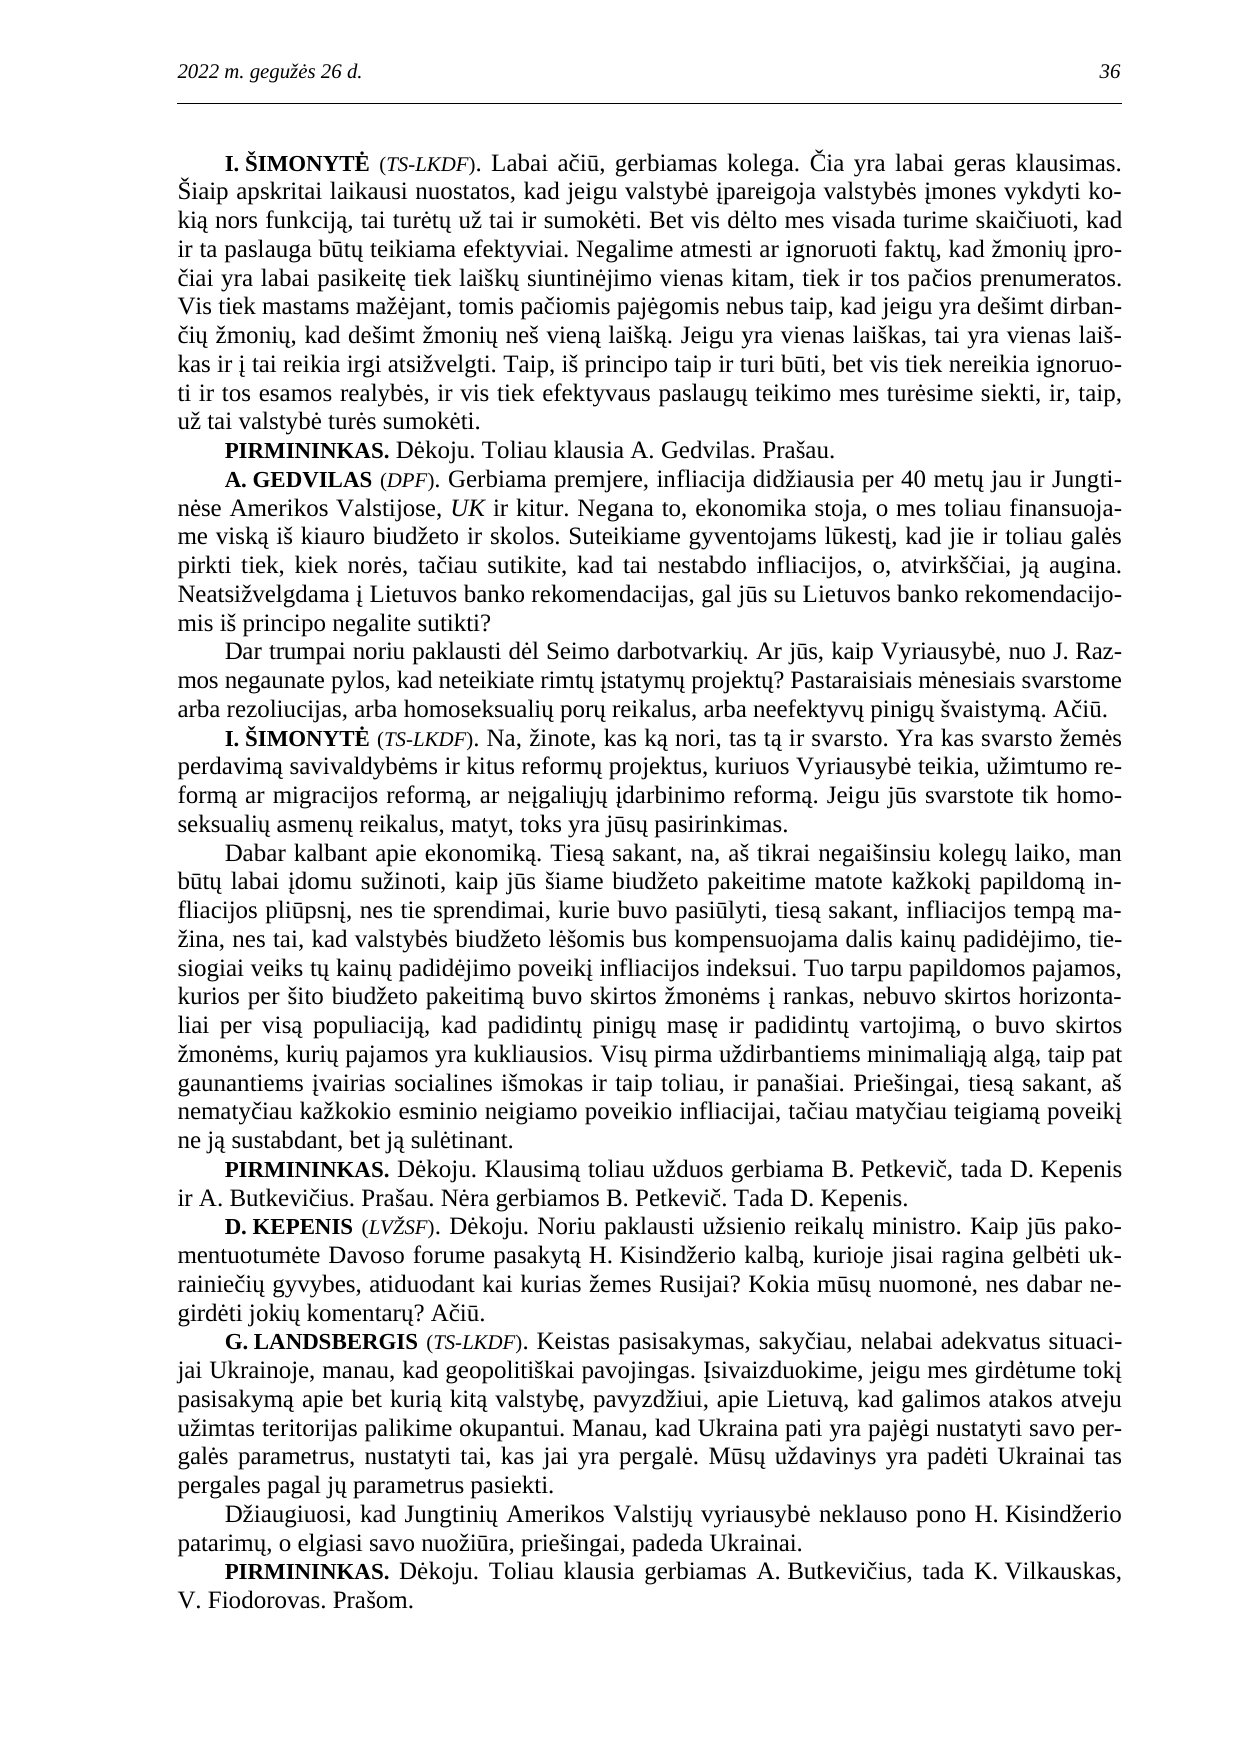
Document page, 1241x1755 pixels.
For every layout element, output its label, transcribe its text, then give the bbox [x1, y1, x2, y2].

text I. ŠIMONYTĖ (TS-LKDF). Na, ži­no­te, kas ką no­ri, tas tą ir svars­to. Yra kas svars­to že­mės per­da­vi­mą sa­vi­val­dy­bėms ir ki­tus re­for­mų pro­jek­tus, ku­riuos Vy­riau­sy­bė tei­kia, už­im­tu­mo re­for­mą ar mig­ra­ci­jos re­for­mą, ar ne­įga­lių­jų įdar­bi­ni­mo re­for­mą. Jei­gu jūs svars­to­te tik ho­mo­sek­su­a­lių as­me­nų rei­ka­lus, ma­tyt, toks yra jū­sų pa­si­rin­ki­mas. [177, 723, 1122, 838]
text A. GEDVILAS (DPF). Ger­bia­ma prem­je­re, in­flia­ci­ja di­džiau­sia per 40 me­tų jau ir Jung­ti­nė­se Ame­ri­kos Vals­ti­jo­se, UK ir ki­tur. Ne­ga­na to, eko­no­mi­ka sto­ja, o mes to­liau fi­nan­suo­ja­me vis­ką iš kiau­ro biu­dže­to ir sko­los. Su­tei­kia­me gy­ven­to­jams lū­kes­tį, kad jie ir to­liau ga­lės pirk­ti tiek, kiek no­rės, ta­čiau su­ti­ki­te, kad tai ne­stab­do in­flia­ci­jos, o, at­virkš­čiai, ją au­gi­na. Neat­si­žvelg­da­ma į Lie­tu­vos ban­ko re­ko­men­da­ci­jas, gal jūs su Lie­tu­vos ban­ko re­ko­men­da­ci­jo­mis iš prin­ci­po ne­ga­li­te su­tik­ti? [177, 464, 1122, 636]
text Džiau­giuo­si, kad Jung­ti­nių Ame­ri­kos Vals­ti­jų vy­riau­sy­bė ne­klau­so po­no H. Ki­sin­dže­rio pa­ta­ri­mų, o el­gia­si sa­vo nuo­žiū­ra, prie­šin­gai, pa­de­da Uk­rai­nai. [177, 1499, 1122, 1556]
text Dar trum­pai no­riu pa­klaus­ti dėl Sei­mo dar­bo­tvarkių. Ar jūs, kaip Vy­riau­sy­bė, nuo J. Raz­mos ne­gau­na­te py­los, kad ne­tei­kia­te rim­tų įsta­ty­mų pro­jek­tų? Pas­ta­rai­siais mė­ne­siais svars­to­me ar­ba re­zo­liu­ci­jas, ar­ba ho­mo­sek­su­a­lių po­rų rei­ka­lus, ar­ba ne­efek­ty­vų pi­ni­gų švais­ty­mą. Ačiū. [177, 636, 1122, 723]
text PIRMININKAS. Dė­ko­ju. To­liau klau­sia A. Ged­vi­las. Pra­šau. [177, 435, 1122, 464]
text I. ŠIMONYTĖ (TS-LKDF). La­bai ačiū, ger­bia­mas ko­le­ga. Čia yra la­bai ge­ras klau­si­mas. Šiaip ap­skri­tai lai­kau­si nuo­sta­tos, kad jei­gu vals­ty­bė įpa­rei­go­ja vals­ty­bės įmo­nes vyk­dy­ti ko­kią nors funk­ci­ją, tai tu­rė­tų už tai ir su­mo­kė­ti. Bet vis dėl­to mes vi­sa­da tu­ri­me skai­čiuo­ti, kad ir ta pa­slau­ga bū­tų tei­kia­ma efek­ty­viai. Ne­ga­li­me at­mes­ti ar ig­no­ruo­ti fak­tų, kad žmo­nių įpro­čiai yra la­bai pa­si­kei­tę tiek laiš­kų siun­ti­nė­ji­mo vie­nas ki­tam, tiek ir tos pa­čios pre­nu­me­ra­tos. Vis tiek mas­tams ma­žė­jant, to­mis pa­čio­mis pa­jė­go­mis ne­bus taip, kad jei­gu yra de­šimt dir­ban­čių žmo­nių, kad de­šimt žmo­nių neš vie­ną laiš­ką. Jei­gu yra vie­nas laiš­kas, tai yra vie­nas laiš­kas ir į tai rei­kia ir­gi at­si­žvelg­ti. Taip, iš prin­ci­po taip ir tu­ri bū­ti, bet vis tiek ne­rei­kia ig­no­ruo­ti ir tos esa­mos re­a­ly­bės, ir vis tiek efek­ty­vaus pa­slau­gų tei­ki­mo mes tu­rė­si­me siek­ti, ir, taip, už tai vals­ty­bė tu­rės su­mo­kė­ti. [177, 148, 1122, 435]
text Da­bar kal­bant apie eko­no­mi­ką. Tie­są sa­kant, na, aš tik­rai ne­gai­šin­siu ko­le­gų lai­ko, man bū­tų la­bai įdo­mu su­ži­no­ti, kaip jūs šia­me biu­dže­to pa­kei­ti­me ma­to­te kaž­ko­kį pa­pil­do­mą in­flia­ci­jos pliūps­nį, nes tie spren­di­mai, ku­rie bu­vo pa­siū­ly­ti, tie­są sa­kant, in­flia­ci­jos tem­pą ma­ži­na, nes tai, kad vals­ty­bės biu­dže­to lė­šo­mis bus kom­pen­suo­ja­ma da­lis kai­nų pa­di­dė­ji­mo, tie­sio­giai veiks tų kai­nų pa­di­dė­ji­mo po­vei­kį in­flia­ci­jos in­dek­sui. Tuo tar­pu pa­pil­do­mos pa­ja­mos, ku­rios per ši­to biu­dže­to pa­kei­ti­mą bu­vo skir­tos žmo­nėms į ran­kas, ne­bu­vo skir­tos ho­ri­zon­ta­liai per vi­są po­pu­lia­ci­ją, kad pa­di­din­tų pi­ni­gų ma­sę ir pa­di­din­tų var­to­ji­mą, o bu­vo skir­tos žmo­nėms, ku­rių pa­ja­mos yra kuk­liau­sios. Vi­sų pir­ma už­dir­ban­tiems mi­ni­ma­liąją al­gą, taip pat gau­nan­tiems įvai­rias so­cia­li­nes iš­mo­kas ir taip to­liau, ir pa­na­šiai. Prie­šin­gai, tie­są sa­kant, aš ne­ma­ty­čiau kaž­ko­kio es­mi­nio nei­gia­mo po­vei­kio in­flia­ci­jai, ta­čiau ma­ty­čiau tei­gia­mą po­vei­kį ne ją su­stab­dant, bet ją su­lė­ti­nant. [177, 838, 1122, 1154]
text D. KEPENIS (LVŽSF). Dė­ko­ju. No­riu pa­klaus­ti už­sie­nio rei­ka­lų mi­nist­ro. Kaip jūs pa­ko­men­tuo­tu­mė­te Da­vo­so fo­ru­me pa­sa­ky­tą H. Ki­sin­dže­rio kal­bą, ku­rio­je ji­sai ra­gi­na gel­bė­ti uk­rai­nie­čių gy­vy­bes, ati­duo­dant kai ku­rias že­mes Ru­si­jai? Ko­kia mū­sų nuo­mo­nė, nes da­bar ne­gir­dė­ti jo­kių ko­men­ta­rų? Ačiū. [177, 1211, 1122, 1326]
text G. LANDSBERGIS (TS-LKDF). Keis­tas pa­si­sa­ky­mas, sa­ky­čiau, ne­la­bai adek­va­tus si­tu­a­ci­jai Uk­rai­no­je, ma­nau, kad ge­o­po­li­tiš­kai pa­vo­jin­gas. Įsi­vaiz­duo­ki­me, jei­gu mes gir­dė­tu­me to­kį pa­si­sa­ky­mą apie bet ku­rią ki­tą vals­ty­bę, pa­vyz­džiui, apie Lie­tu­vą, kad ga­li­mos ata­kos at­ve­ju už­im­tas te­ri­to­ri­jas pa­li­ki­me oku­pan­tui. Ma­nau, kad Uk­rai­na pa­ti yra pa­jė­gi nu­sta­ty­ti sa­vo per­ga­lės pa­ra­met­rus, nu­sta­ty­ti tai, kas jai yra per­ga­lė. Mū­sų už­da­vi­nys yra pa­dė­ti Uk­rai­nai tas per­ga­les pa­gal jų pa­ra­met­rus pa­siek­ti. [177, 1326, 1122, 1499]
text PIRMININKAS. Dė­ko­ju. To­liau klau­sia ger­bia­mas A. But­ke­vi­čius, ta­da K. Vil­kaus­kas, V. Fio­do­ro­vas. Pra­šom. [177, 1556, 1122, 1614]
text PIRMININKAS. Dė­ko­ju. Klau­si­mą to­liau už­duos ger­bia­ma B. Pet­ke­vič, ta­da D. Ke­pe­nis ir A. But­ke­vi­čius. Pra­šau. Nė­ra ger­bia­mos B. Pet­ke­vič. Ta­da D. Ke­pe­nis. [177, 1154, 1122, 1211]
